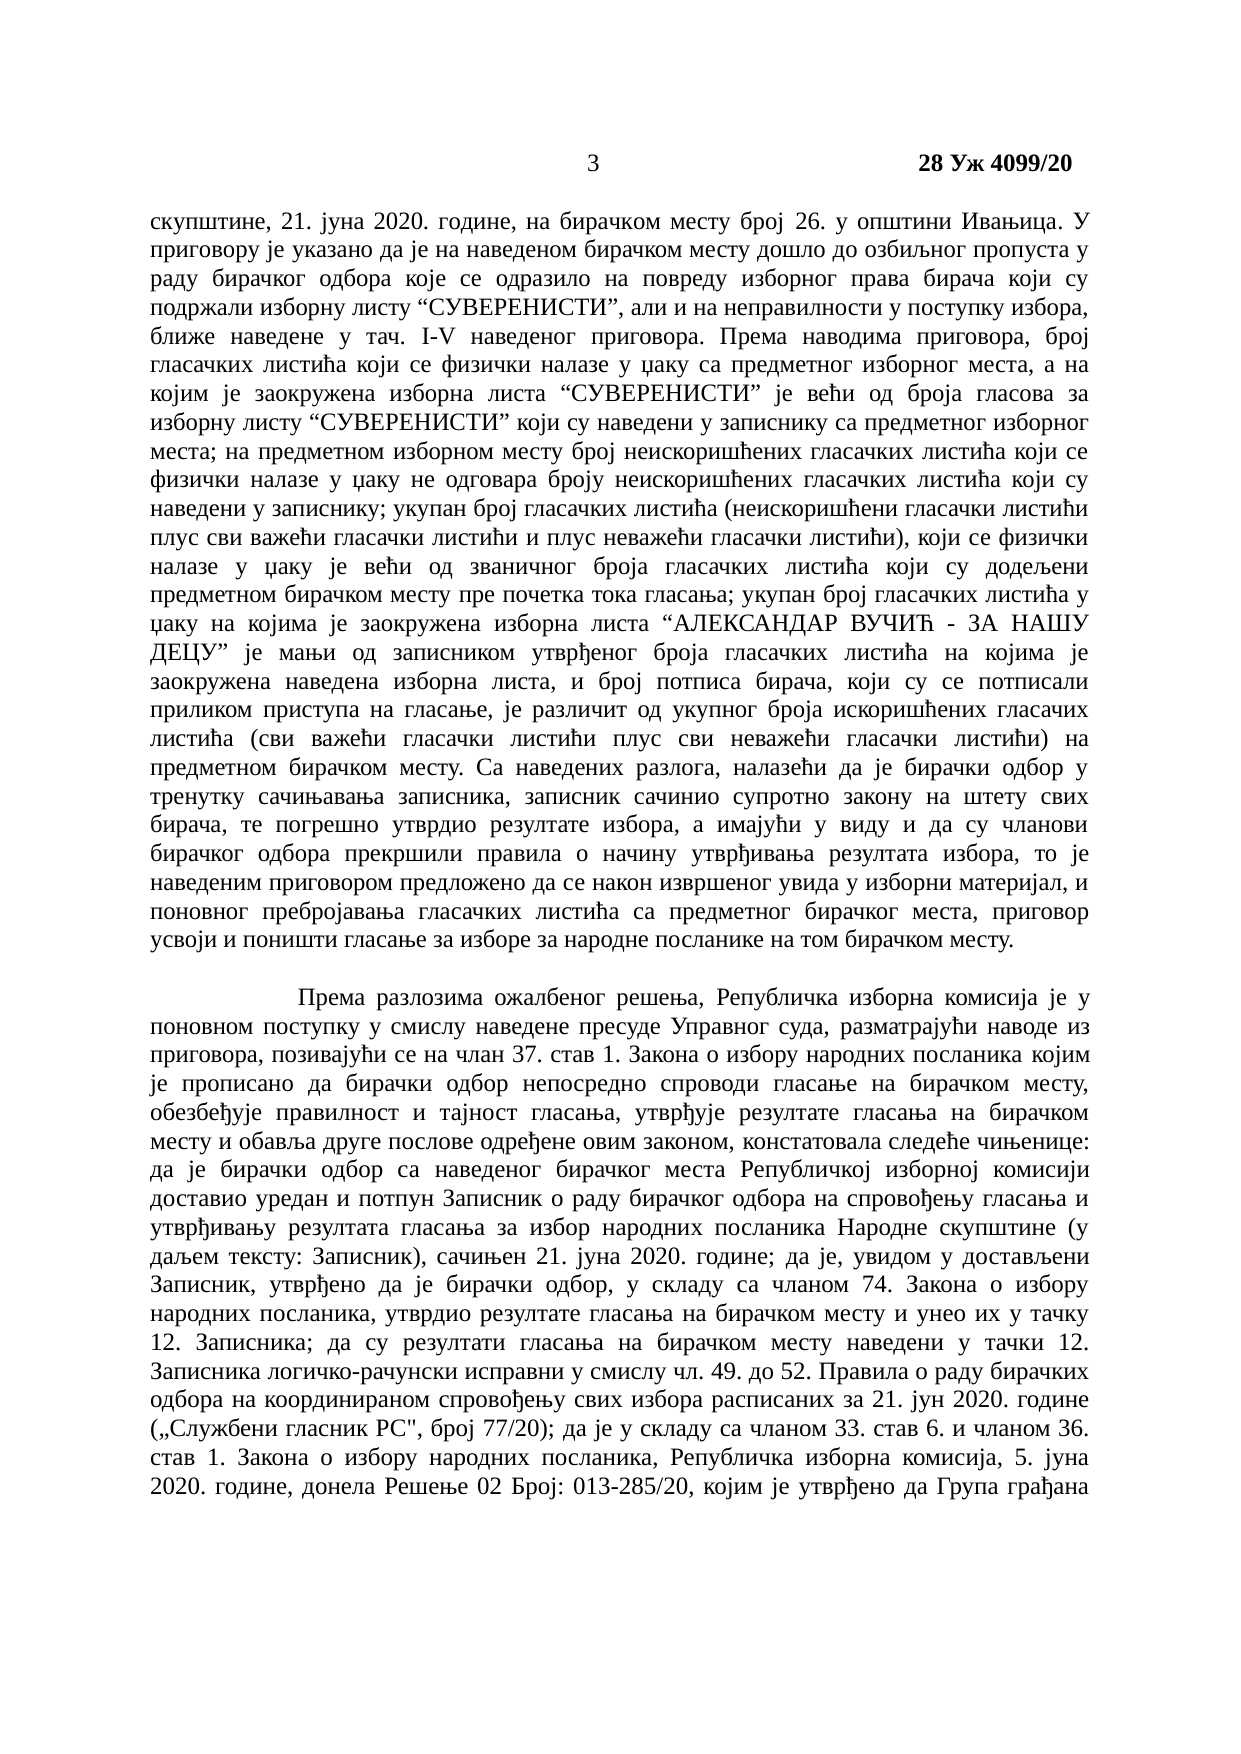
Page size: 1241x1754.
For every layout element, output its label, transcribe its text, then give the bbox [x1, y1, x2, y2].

text Према разлозима ожалбеног решења, Републичка изборна комисија је у поновном поступку у смислу наведене пресуде Управног суда, разматрајући наводе из приговора, позивајући се на члан 37. став 1. Закона о избору народних посланика којим је прописано да бирачки одбор непосредно спроводи гласање на бирачком месту, обезбеђује правилност и тајност гласања, утврђује резултате гласања на бирачком месту и обавља друге послове одређене овим законом, констатовала следеће чињенице: да је бирачки одбор са наведеног бирачког места Републичкој изборној комисији доставио уредан и потпун Записник о раду бирачког одбора на спровођењу гласања и утврђивању резултата гласања за избор народних посланика Народне скупштине (у даљем тексту: Записник), сачињен 21. јуна 2020. године; да је, увидом у достављени Записник, утврђено да је бирачки одбор, у складу са чланом 74. Закона о избору народних посланика, утврдио резултате гласања на бирачком месту и унео их у тачку 12. Записника; да су резултати гласања на бирачком месту наведени у тачки 12. Записника логичко-рачунски исправни у смислу чл. 49. до 52. Правила о раду бирачких одбора на координираном спровођењу свих избора расписаних за 21. јун 2020. године („Службени гласник РС", број 77/20); да је у складу са чланом 33. став 6. и чланом 36. став 1. Закона о избору народних посланика, Републичка изборна комисија, 5. јуна 2020. године, донела Решење 02 Број: 013-285/20, којим је утврђено да Група грађана [150, 982, 1090, 1499]
text скупштине, 21. јуна 2020. године, на бирачком месту број 26. у општини Ивањица. У приговору је указано да је на наведеном бирачком месту дошло до озбиљног пропуста у раду бирачког одбора које се одразило на повреду изборног права бирача који су подржали изборну листу “СУВЕРЕНИСТИ”, али и на неправилности у поступку избора, ближе наведене у тач. I-V наведеног приговора. Према наводима приговора, број гласачких листића који се физички налазе у џаку са предметног изборног места, а на којим је заокружена изборна листа “СУВЕРЕНИСТИ” је већи од броја гласова за изборну листу “СУВЕРЕНИСТИ” који су наведени у записнику са предметног изборног места; на предметном изборном месту број неискоришћених гласачких листића који се физички налазе у џаку не одговара броју неискоришћених гласачких листића који су наведени у записнику; укупан број гласачких листића (неискоришћени гласачки листићи плус сви важећи гласачки листићи и плус неважећи гласачки листићи), који се физички налазе у џаку је већи од званичног броја гласачких листића који су додељени предметном бирачком месту пре почетка тока гласања; укупан број гласачких листића у џаку на којима је заокружена изборна листа “АЛЕКСАНДАР ВУЧИЋ - ЗА НАШУ ДЕЦУ” је мањи од записником утврђеног броја гласачких листића на којима је заокружена наведена изборна листа, и број потписа бирача, који су се потписали приликом приступа на гласање, је различит од укупног броја искоришћених гласачих листића (сви важећи гласачки листићи плус сви неважећи гласачки листићи) на предметном бирачком месту. Са наведених разлога, налазећи да је бирачки одбор у тренутку сачињавања записника, записник сачинио супротно закону на штету свих бирача, те погрешно утврдио резултате избора, а имајући у виду и да су чланови бирачког одбора прекршили правила о начину утврђивања резултата избора, то је наведеним приговором предложено да се након извршеног увида у изборни материјал, и поновног пребројавања гласачких листића са предметног бирачког места, приговор усвоји и поништи гласање за изборе за народне посланике на том бирачком месту. [150, 206, 1090, 953]
